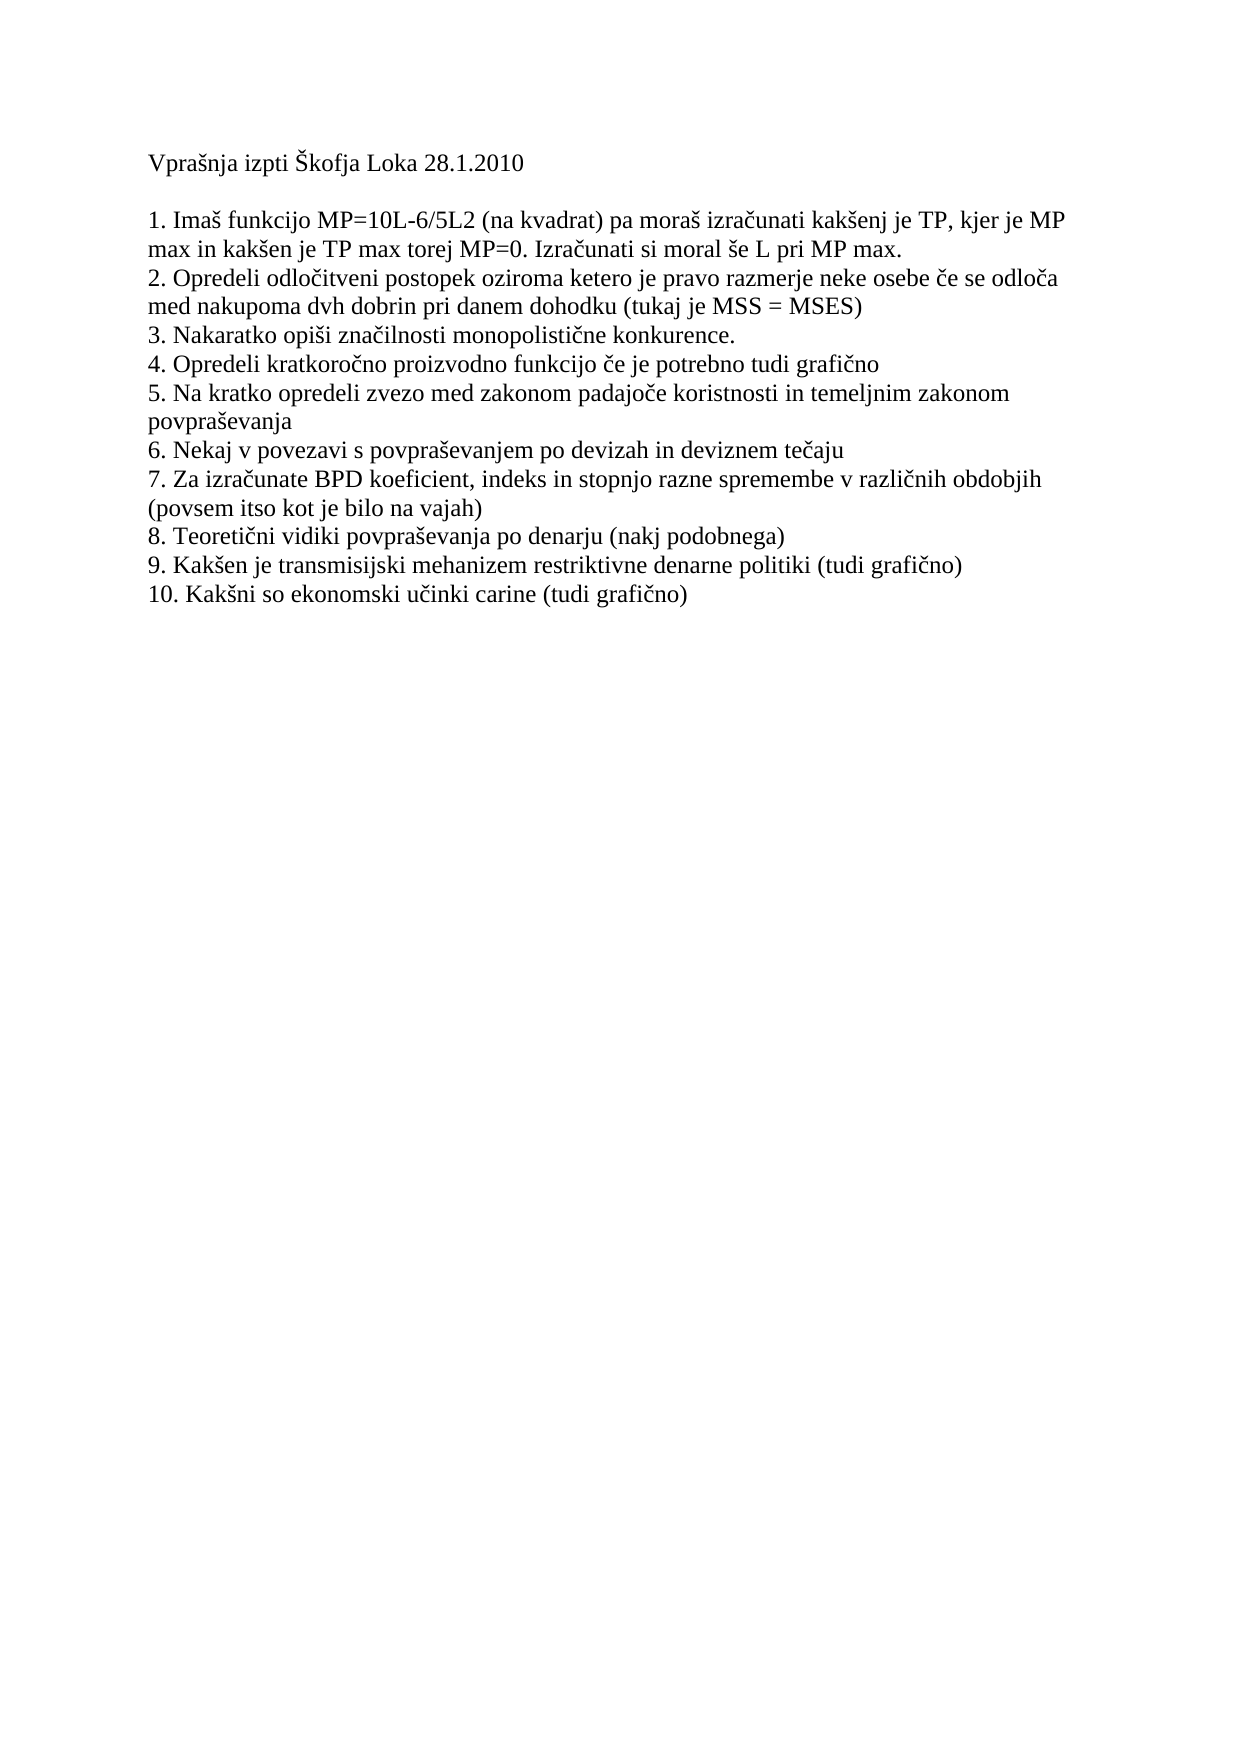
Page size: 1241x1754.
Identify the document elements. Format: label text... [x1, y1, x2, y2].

text 9. Kakšen je transmisijski mehanizem restriktivne denarne politiki (tudi grafično) [148, 550, 1093, 579]
text 1. Imaš funkcijo MP=10L-6/5L2 (na kvadrat) pa moraš izračunati kakšenj je TP, kjer je MP max in kakšen je TP max torej MP=0. Izračunati si moral še L pri MP max. [148, 205, 1093, 263]
text 10. Kakšni so ekonomski učinki carine (tudi grafično) [148, 579, 1093, 608]
text Vprašnja izpti Škofja Loka 28.1.2010 [148, 148, 1093, 176]
text 6. Nekaj v povezavi s povpraševanjem po devizah in deviznem tečaju [148, 435, 1093, 464]
text 5. Na kratko opredeli zvezo med zakonom padajoče koristnosti in temeljnim zakonom povpraševanja [148, 378, 1093, 435]
text 2. Opredeli odločitveni postopek oziroma ketero je pravo razmerje neke osebe če se odloča med nakupoma dvh dobrin pri danem dohodku (tukaj je MSS = MSES) [148, 263, 1093, 320]
text 8. Teoretični vidiki povpraševanja po denarju (nakj podobnega) [148, 521, 1093, 550]
text 3. Nakaratko opiši značilnosti monopolistične konkurence. [148, 320, 1093, 349]
text 7. Za izračunate BPD koeficient, indeks in stopnjo razne spremembe v različnih obdobjih (povsem itso kot je bilo na vajah) [148, 464, 1093, 521]
text 4. Opredeli kratkoročno proizvodno funkcijo če je potrebno tudi grafično [148, 349, 1093, 378]
